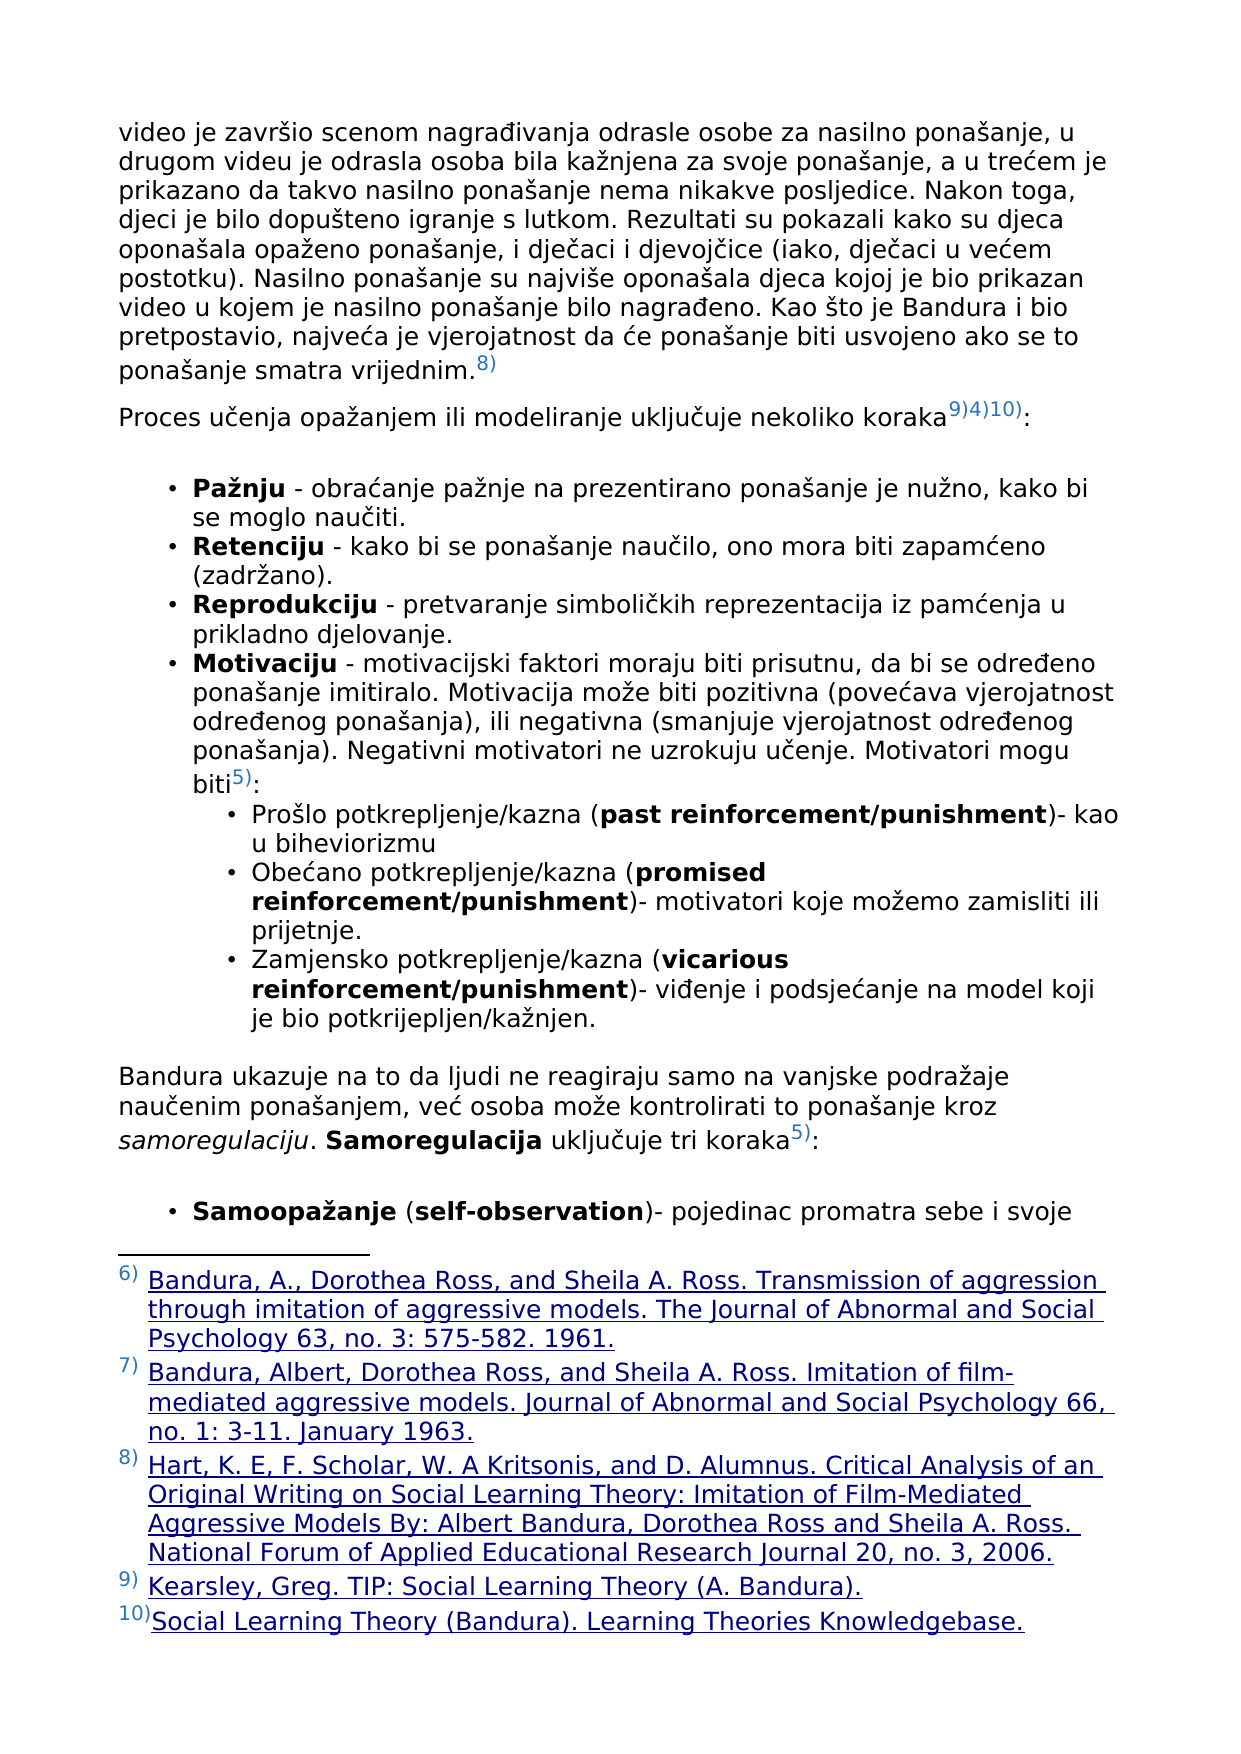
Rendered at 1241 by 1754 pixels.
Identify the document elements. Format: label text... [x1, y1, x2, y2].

list Reprodukciju - pretvaranje simboličkih reprezentacija iz pamćenja u prikladno djelovanje. [177, 591, 1122, 649]
text video je završio scenom nagrađivanja odrasle osobe za nasilno ponašanje, u drugom videu je odrasla osoba bila kažnjena za svoje ponašanje, a u trećem je prikazano da takvo nasilno ponašanje nema nikakve posljedice. Nakon toga, djeci je bilo dopušteno igranje s lutkom. Rezultati su pokazali kako su djeca oponašala opaženo ponašanje, i dječaci i djevojčice (iako, dječaci u većem postotku). Nasilno ponašanje su najviše oponašala djeca kojoj je bio prikazan video u kojem je nasilno ponašanje bilo nagrađeno. Kao što je Bandura i bio pretpostavio, najveća je vjerojatnost da će ponašanje biti usvojeno ako se to ponašanje smatra vrijednim. [118, 118, 1122, 386]
text Proces učenja opažanjem ili modeliranje uključuje nekoliko koraka4): [118, 398, 1122, 432]
text Kearsley, Greg. TIP: Social Learning Theory (A. Bandura). [118, 1568, 1122, 1602]
list Obećano potkrepljenje/kazna (promised reinforcement/punishment)- motivatori koje možemo zamisliti ili prijetnje. [236, 858, 1122, 946]
text Bandura ukazuje na to da ljudi ne reagiraju samo na vanjske podražaje naučenim ponašanjem, već osoba može kontrolirati to ponašanje kroz samoregulaciju. Samoregulacija uključuje tri koraka5): [118, 1063, 1122, 1155]
list Retenciju - kako bi se ponašanje naučilo, ono mora biti zapamćeno (zadržano). [177, 532, 1122, 591]
list Pažnju - obraćanje pažnje na prezentirano ponašanje je nužno, kako bi se moglo naučiti. [177, 474, 1122, 532]
text Social Learning Theory (Bandura). Learning Theories Knowledgebase. [118, 1602, 1122, 1636]
text Bandura, A., Dorothea Ross, and Sheila A. Ross. Transmission of aggression through imitation of aggressive models. The Journal of Abnormal and Social Psychology 63, no. 3: 575-582. 1961. [118, 1261, 1122, 1354]
text Bandura, Albert, Dorothea Ross, and Sheila A. Ross. Imitation of film-mediated aggressive models. Journal of Abnormal and Social Psychology 66, no. 1: 3-11. January 1963. [118, 1354, 1122, 1446]
text Hart, K. E, F. Scholar, W. A Kritsonis, and D. Alumnus. Critical Analysis of an Original Writing on Social Learning Theory: Imitation of Film-Mediated Aggressive Models By: Albert Bandura, Dorothea Ross and Sheila A. Ross. National Forum of Applied Educational Research Journal 20, no. 3, 2006. [118, 1446, 1122, 1568]
list Zamjensko potkrepljenje/kazna (vicarious reinforcement/punishment)- viđenje i podsjećanje na model koji je bio potkrijepljen/kažnjen. [236, 946, 1122, 1033]
list Motivaciju - motivacijski faktori moraju biti prisutnu, da bi se određeno ponašanje imitiralo. Motivacija može biti pozitivna (povećava vjerojatnost određenog ponašanja), ili negativna (smanjuje vjerojatnost određenog ponašanja). Negativni motivatori ne uzrokuju učenje. Motivatori mogu biti5): [177, 649, 1122, 800]
list Prošlo potkrepljenje/kazna (past reinforcement/punishment)- kao u biheviorizmu [236, 800, 1122, 858]
list Samoopažanje (self-observation)- pojedinac promatra sebe i svoje [177, 1197, 1122, 1226]
